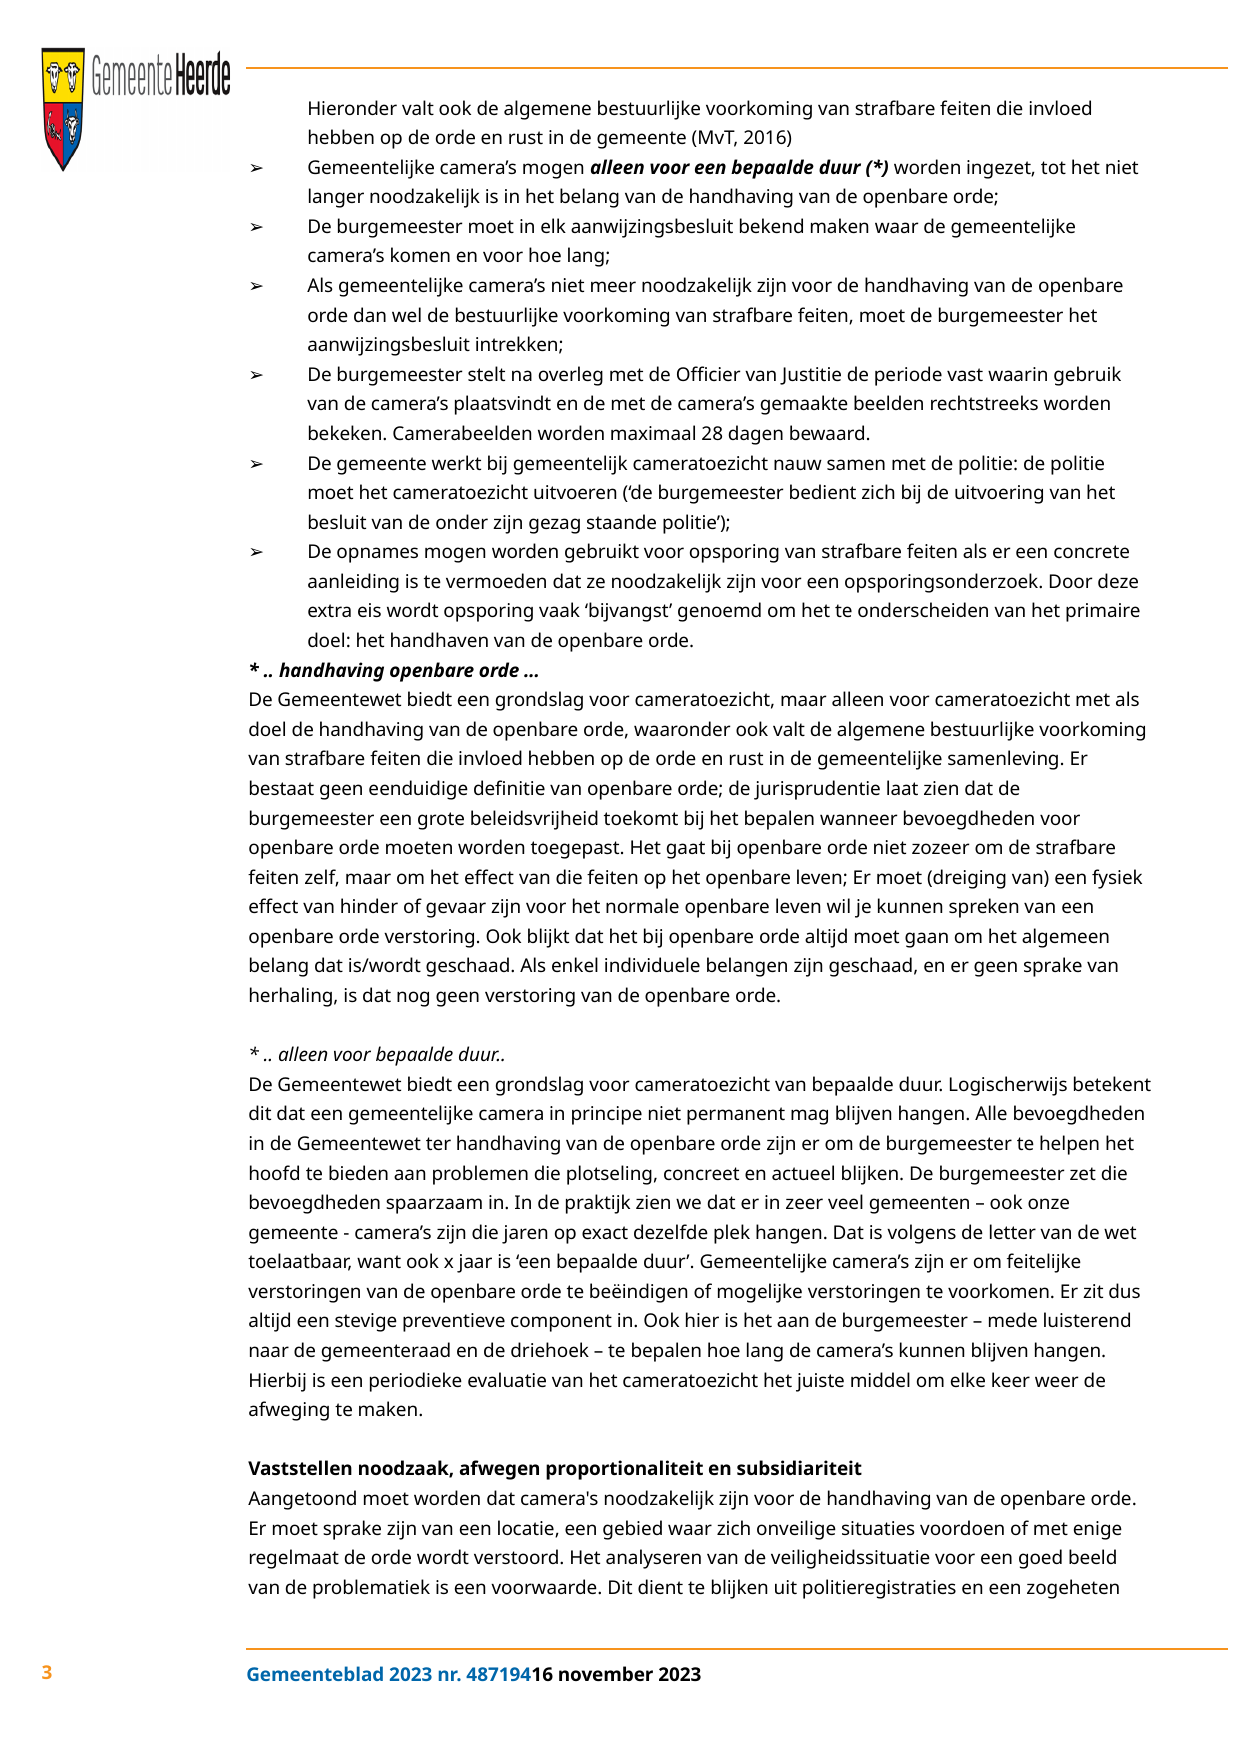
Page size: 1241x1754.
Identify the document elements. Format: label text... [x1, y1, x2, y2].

list Hieronder valt ook de algemene bestuurlijke voorkoming van strafbare feiten die invloed hebben op de orde en rust in de gemeente (MvT, 2016) [248, 95, 1152, 150]
list Gemeentelijke camera’s mogen alleen voor een bepaalde duur (*) worden ingezet, tot het niet langer noodzakelijk is in het belang van de handhaving van de openbare orde; [248, 154, 1152, 209]
text * .. handhaving openbare orde … [248, 657, 1152, 683]
text Vaststellen noodzaak, afwegen proportionaliteit en subsidiariteit [248, 1456, 1152, 1481]
picture [41, 47, 231, 172]
text De Gemeentewet biedt een grondslag voor cameratoezicht van bepaalde duur. Logischerwijs betekent dit dat een gemeentelijke camera in principe niet permanent mag blijven hangen. Alle bevoegdheden in de Gemeentewet ter handhaving van de openbare orde zijn er om de burgemeester te helpen het hoofd te bieden aan problemen die plotseling, concreet en actueel blijken. De burgemeester zet die bevoegdheden spaarzaam in. In de praktijk zien we dat er in zeer veel gemeenten – ook onze gemeente - camera’s zijn die jaren op exact dezelfde plek hangen. Dat is volgens de letter van de wet toelaatbaar, want ook x jaar is ‘een bepaalde duur’. Gemeentelijke camera’s zijn er om feitelijke verstoringen van de openbare orde te beëindigen of mogelijke verstoringen te voorkomen. Er zit dus altijd een stevige preventieve component in. Ook hier is het aan de burgemeester – mede luisterend naar de gemeenteraad en de driehoek – te bepalen hoe lang de camera’s kunnen blijven hangen. Hierbij is een periodieke evaluatie van het cameratoezicht het juiste middel om elke keer weer de afweging te maken. [248, 1071, 1152, 1422]
list De burgemeester stelt na overleg met de Officier van Justitie de periode vast waarin gebruik van de camera’s plaatsvindt en de met de camera’s gemaakte beelden rechtstreeks worden bekeken. Camerabeelden worden maximaal 28 dagen bewaard. [248, 361, 1152, 446]
text De Gemeentewet biedt een grondslag voor cameratoezicht, maar alleen voor cameratoezicht met als doel de handhaving van de openbare orde, waaronder ook valt de algemene bestuurlijke voorkoming van strafbare feiten die invloed hebben op de orde en rust in de gemeentelijke samenleving. Er bestaat geen eenduidige definitie van openbare orde; de jurisprudentie laat zien dat de burgemeester een grote beleidsvrijheid toekomt bij het bepalen wanneer bevoegdheden voor openbare orde moeten worden toegepast. Het gaat bij openbare orde niet zozeer om de strafbare feiten zelf, maar om het effect van die feiten op het openbare leven; Er moet (dreiging van) een fysiek effect van hinder of gevaar zijn voor het normale openbare leven wil je kunnen spreken van een openbare orde verstoring. Ook blijkt dat het bij openbare orde altijd moet gaan om het algemeen belang dat is/wordt geschaad. Als enkel individuele belangen zijn geschaad, en er geen sprake van herhaling, is dat nog geen verstoring van de openbare orde. [248, 686, 1152, 1008]
list Als gemeentelijke camera’s niet meer noodzakelijk zijn voor de handhaving van de openbare orde dan wel de bestuurlijke voorkoming van strafbare feiten, moet de burgemeester het aanwijzingsbesluit intrekken; [248, 272, 1152, 357]
text Aangetoond moet worden dat camera's noodzakelijk zijn voor de handhaving van de openbare orde. Er moet sprake zijn van een locatie, een gebied waar zich onveilige situaties voordoen of met enige regelmaat de orde wordt verstoord. Het analyseren van de veiligheidssituatie voor een goed beeld van de problematiek is een voorwaarde. Dit dient te blijken uit politieregistraties en een zogeheten [248, 1485, 1152, 1600]
list De gemeente werkt bij gemeentelijk cameratoezicht nauw samen met de politie: de politie moet het cameratoezicht uitvoeren (‘de burgemeester bedient zich bij de uitvoering van het besluit van de onder zijn gezag staande politie’); [248, 450, 1152, 535]
text * .. alleen voor bepaalde duur.. [248, 1041, 1152, 1067]
list De burgemeester moet in elk aanwijzingsbesluit bekend maken waar de gemeentelijke camera’s komen en voor hoe lang; [248, 213, 1152, 268]
list De opnames mogen worden gebruikt voor opsporing van strafbare feiten als er een concrete aanleiding is te vermoeden dat ze noodzakelijk zijn voor een opsporingsonderzoek. Door deze extra eis wordt opsporing vaak ‘bijvangst’ genoemd om het te onderscheiden van het primaire doel: het handhaven van de openbare orde. [248, 538, 1152, 653]
